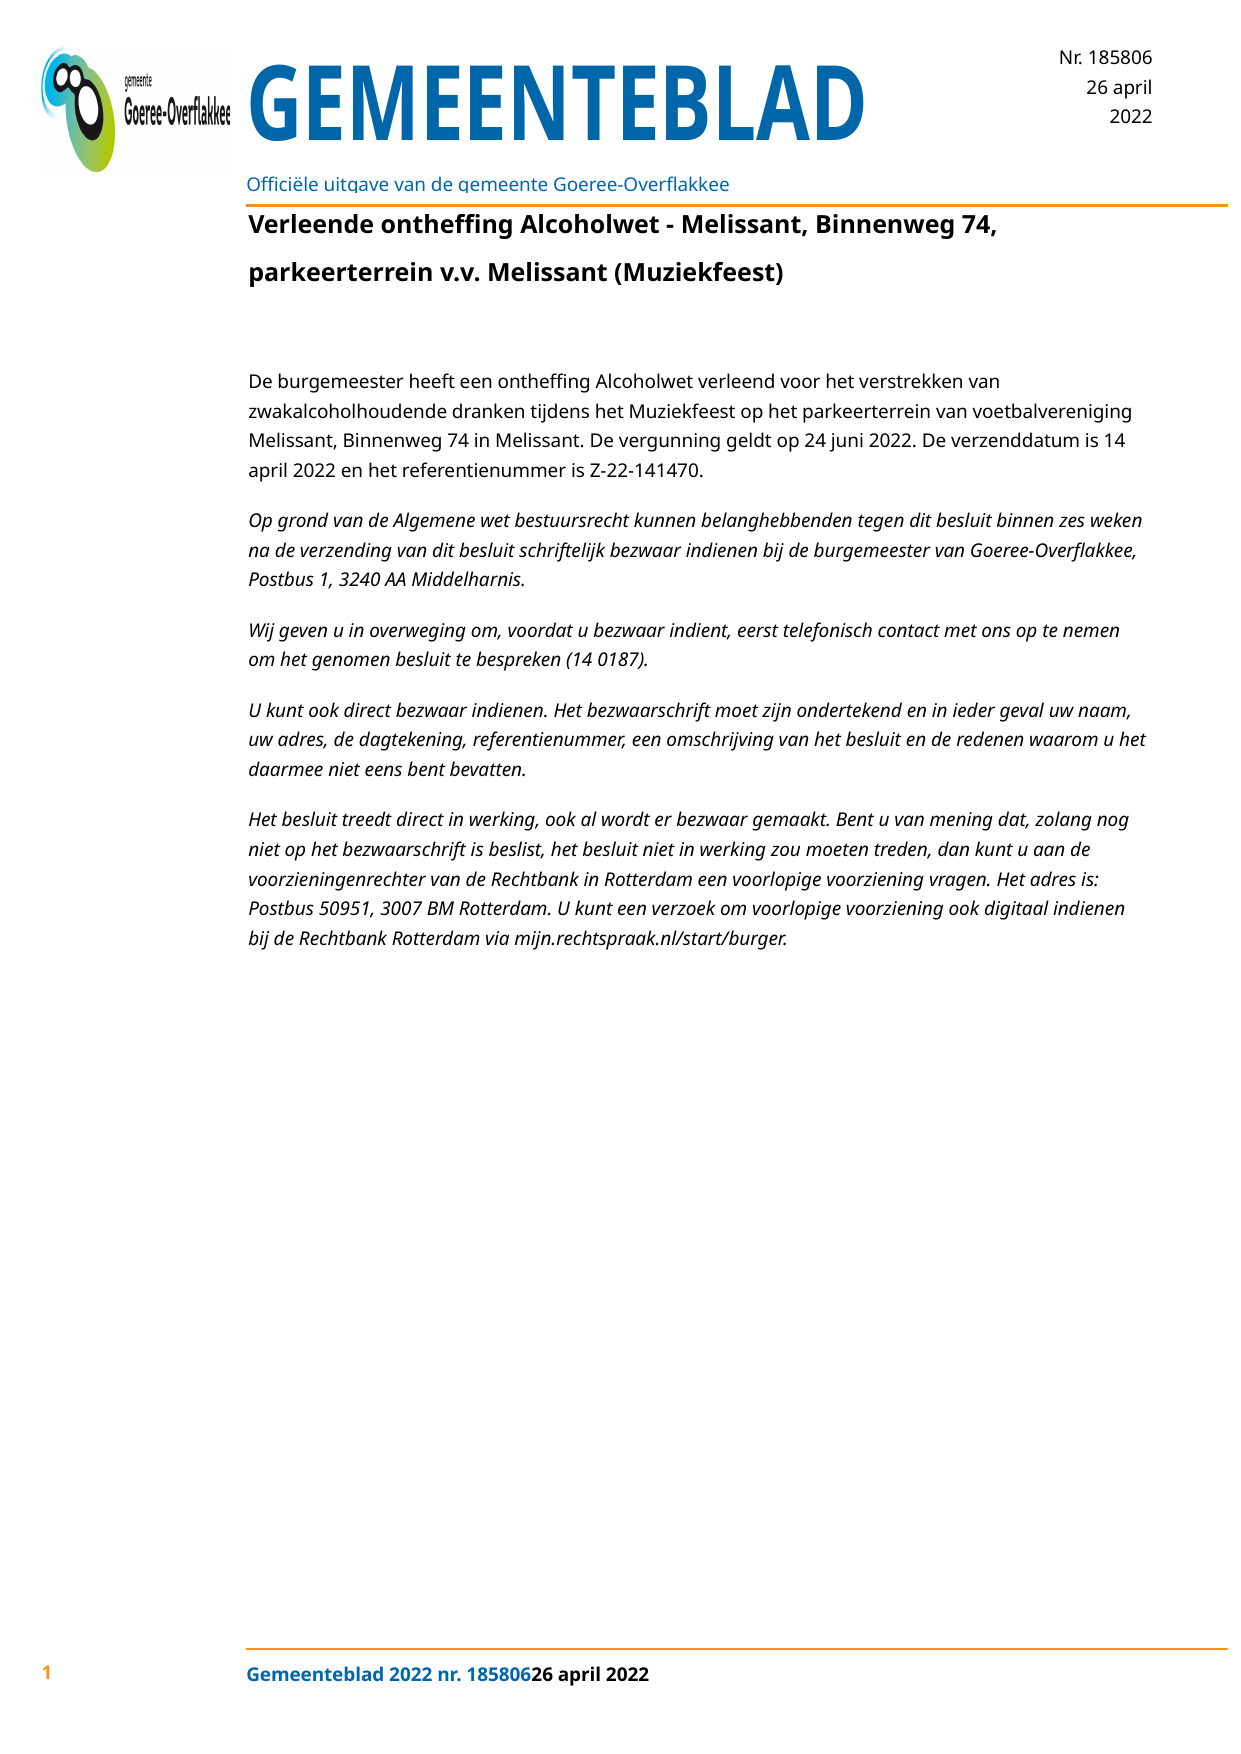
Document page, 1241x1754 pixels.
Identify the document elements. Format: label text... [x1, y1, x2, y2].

text Wij geven u in overweging om, voordat u bezwaar indient, eerst telefonisch contact met ons op te nemen om het genomen besluit te bespreken (14 0187). [248, 617, 1152, 672]
text Op grond van de Algemene wet bestuursrecht kunnen belanghebbenden tegen dit besluit binnen zes weken na de verzending van dit besluit schriftelijk bezwaar indienen bij de burgemeester van Goeree-Overflakkee, Postbus 1, 3240 AA Middelharnis. [248, 507, 1152, 592]
text Het besluit treedt direct in werking, ook al wordt er bezwaar gemaakt. Bent u van mening dat, zolang nog niet op het bezwaarschrift is beslist, het besluit niet in werking zou moeten treden, dan kunt u aan de voorzieningenrechter van de Rechtbank in Rotterdam een voorlopige voorziening vragen. Het adres is: Postbus 50951, 3007 BM Rotterdam. U kunt een verzoek om voorlopige voorziening ook digitaal indienen bij de Rechtbank Rotterdam via mijn.rechtspraak.nl/start/burger. [248, 807, 1152, 951]
text Verleende ontheffing Alcoholwet - Melissant, Binnenweg 74, parkeerterrein v.v. Melissant (Muziekfeest) [248, 207, 1152, 288]
picture [41, 47, 231, 172]
text De burgemeester heeft een ontheffing Alcoholwet verleend voor het verstrekken van zwakalcoholhoudende dranken tijdens het Muziekfeest op het parkeerterrein van voetbalvereniging Melissant, Binnenweg 74 in Melissant. De vergunning geldt op 24 juni 2022. De verzenddatum is 14 april 2022 en het referentienummer is Z-22-141470. [248, 368, 1152, 483]
text U kunt ook direct bezwaar indienen. Het bezwaarschrift moet zijn ondertekend en in ieder geval uw naam, uw adres, de dagtekening, referentienummer, een omschrijving van het besluit en de redenen waarom u het daarmee niet eens bent bevatten. [248, 697, 1152, 782]
